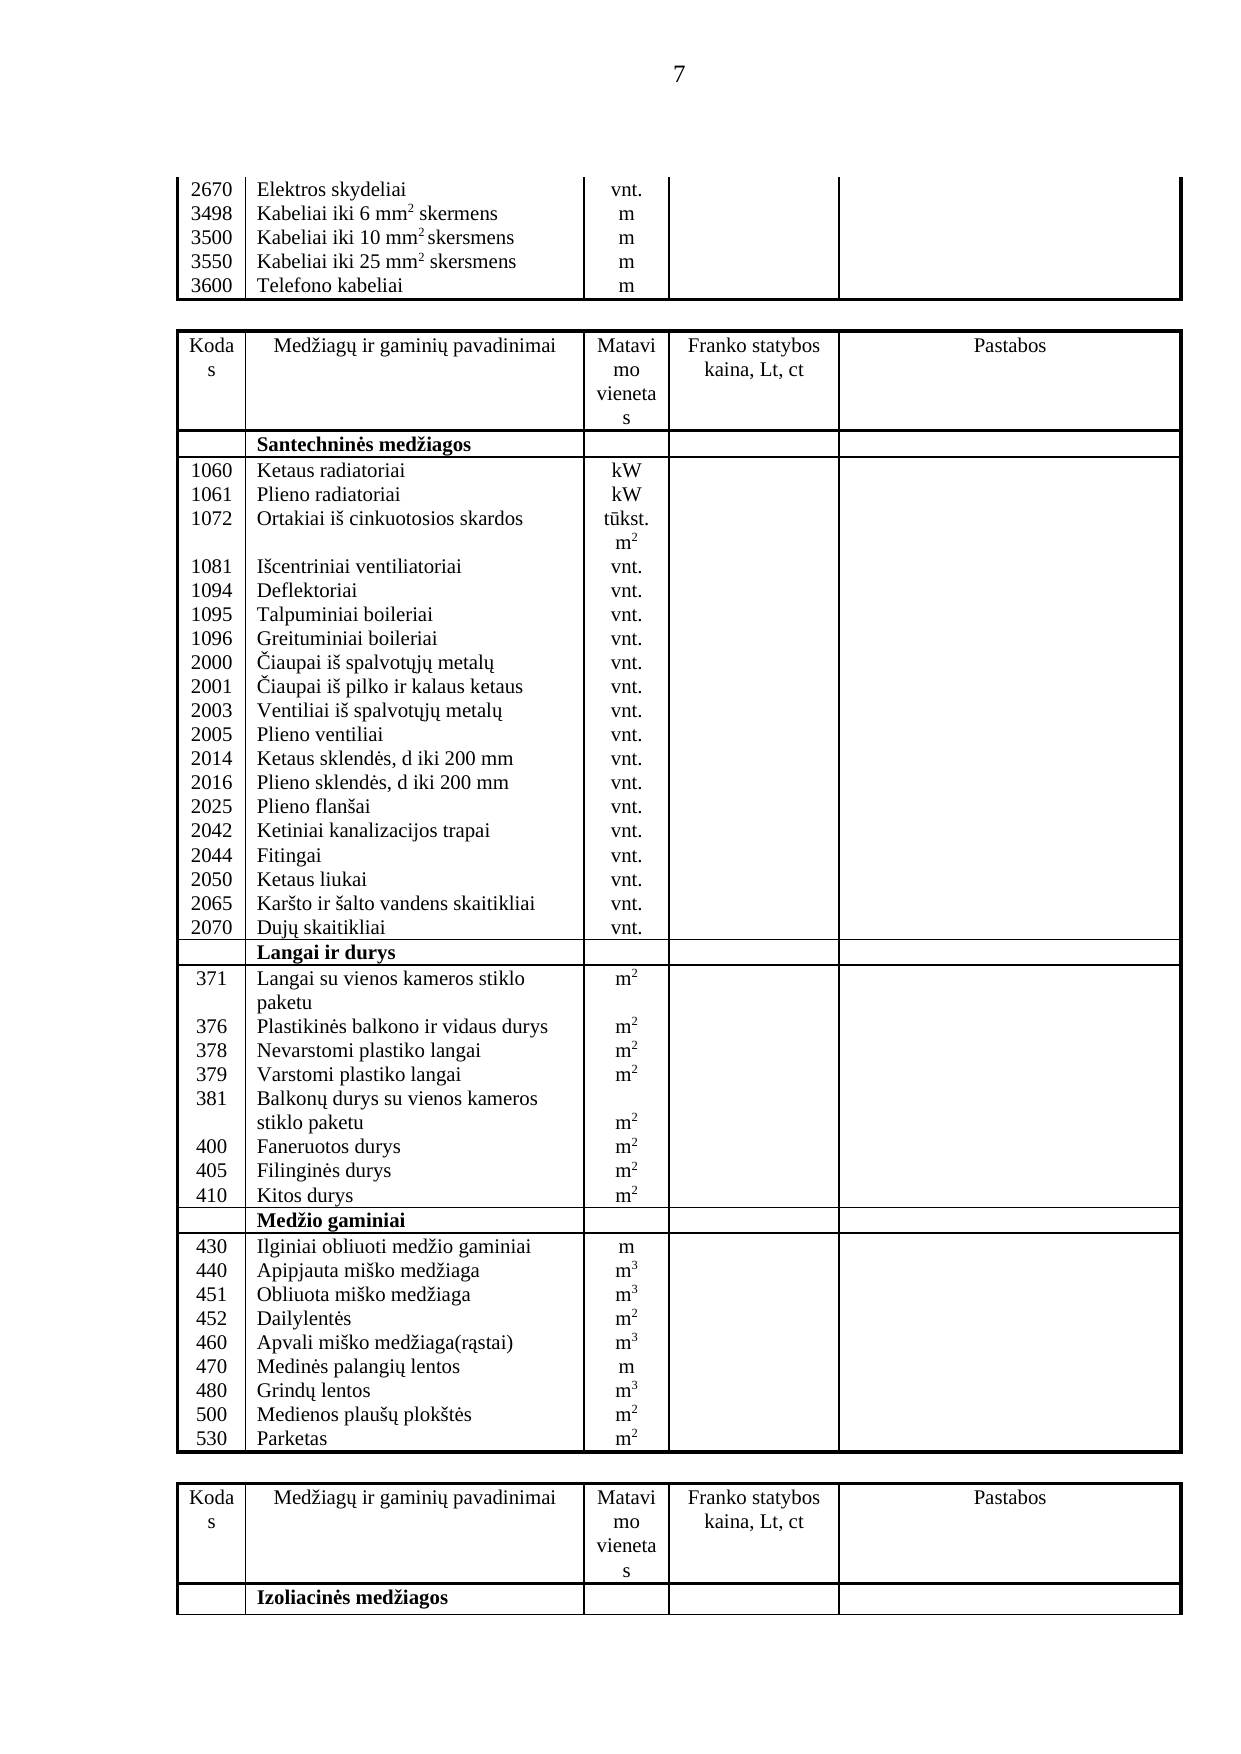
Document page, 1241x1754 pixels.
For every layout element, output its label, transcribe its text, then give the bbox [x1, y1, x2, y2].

table_cell 430 [179, 1234, 245, 1258]
table_cell m2 [585, 1014, 668, 1038]
table_cell m3 [585, 1330, 668, 1354]
table_cell 530 [179, 1426, 245, 1450]
table_cell vnt. [585, 177, 668, 201]
table_cell Obliuota miško medžiaga [246, 1282, 583, 1306]
table_cell [670, 843, 838, 867]
table_cell Plieno sklendės, d iki 200 mm [246, 770, 583, 794]
table_cell Fitingai [246, 843, 583, 867]
table_cell Santechninės medžiagos [246, 432, 583, 456]
table_cell vnt. [585, 891, 668, 915]
table_cell [840, 1062, 1179, 1086]
table_cell 1094 [179, 578, 245, 602]
table_header Pastabos [840, 333, 1179, 429]
table_cell [670, 201, 838, 225]
table_cell Kabeliai iki 25 mm2 skersmens [246, 249, 583, 273]
table_cell [840, 225, 1179, 249]
table_cell tūkst. m2 [585, 506, 668, 554]
table_cell [670, 1402, 838, 1426]
table_header Kodas [179, 333, 245, 429]
table_cell vnt. [585, 843, 668, 867]
table_cell vnt. [585, 674, 668, 698]
table_cell vnt. [585, 554, 668, 578]
table_cell m2 [585, 1426, 668, 1450]
table_cell Medienos plaušų plokštės [246, 1402, 583, 1426]
table_cell Deflektoriai [246, 578, 583, 602]
table_cell [840, 458, 1179, 482]
table_cell vnt. [585, 746, 668, 770]
table_cell m [585, 201, 668, 225]
table_cell 376 [179, 1014, 245, 1038]
table_cell vnt. [585, 794, 668, 818]
table_cell m3 [585, 1378, 668, 1402]
table_cell Plieno ventiliai [246, 722, 583, 746]
table_cell [585, 1585, 668, 1613]
table_cell [840, 940, 1179, 964]
table_cell [670, 1258, 838, 1282]
table_cell 1061 [179, 482, 245, 506]
table_cell [670, 966, 838, 1014]
table_cell m2 [585, 1402, 668, 1426]
table_cell 3550 [179, 249, 245, 273]
table_cell [670, 482, 838, 506]
table_header Matavimo vienetas [585, 333, 668, 429]
table_cell [670, 1585, 838, 1613]
table_cell Grindų lentos [246, 1378, 583, 1402]
table_cell Dailylentės [246, 1306, 583, 1330]
table_cell [840, 915, 1179, 939]
table_cell Elektros skydeliai [246, 177, 583, 201]
table_cell vnt. [585, 578, 668, 602]
table_cell Ketaus liukai [246, 867, 583, 891]
table_cell [670, 506, 838, 554]
table_cell [670, 819, 838, 842]
table_cell 381 [179, 1086, 245, 1134]
table_cell 2670 [179, 177, 245, 201]
table_cell m [585, 225, 668, 249]
table_cell vnt. [585, 770, 668, 794]
table_cell [670, 1234, 838, 1258]
table_cell vnt. [585, 626, 668, 650]
table_cell [840, 1014, 1179, 1038]
table_cell [179, 1208, 245, 1232]
table_header Medžiagų ir gaminių pavadinimai [246, 333, 583, 429]
table_cell [670, 602, 838, 626]
table_cell Langai ir durys [246, 940, 583, 964]
table_cell [670, 794, 838, 818]
table_cell [840, 1086, 1179, 1134]
table_cell Dujų skaitikliai [246, 915, 583, 939]
table_cell 451 [179, 1282, 245, 1306]
table_cell 2014 [179, 746, 245, 770]
table_cell [179, 1585, 245, 1613]
table_cell [840, 201, 1179, 225]
table_cell [840, 843, 1179, 867]
table_cell [670, 1330, 838, 1354]
table_cell [670, 940, 838, 964]
table_cell vnt. [585, 819, 668, 842]
table_cell 400 [179, 1134, 245, 1158]
table_cell [670, 891, 838, 915]
table_cell Telefono kabeliai [246, 274, 583, 297]
table_cell Kabeliai iki 10 mm2 skersmens [246, 225, 583, 249]
table_cell Apvali miško medžiaga(rąstai) [246, 1330, 583, 1354]
table_cell 500 [179, 1402, 245, 1426]
table_cell [670, 1159, 838, 1182]
table_cell [840, 554, 1179, 578]
table_cell [670, 1282, 838, 1306]
table_cell m2 [585, 966, 668, 1014]
table_cell 480 [179, 1378, 245, 1402]
table_cell [670, 432, 838, 456]
table_cell Faneruotos durys [246, 1134, 583, 1158]
table_cell m2 [585, 1134, 668, 1158]
table_cell [840, 1426, 1179, 1450]
table_cell 410 [179, 1183, 245, 1207]
table_cell [670, 626, 838, 650]
table_cell 371 [179, 966, 245, 1014]
table_cell [840, 1585, 1179, 1613]
table_cell m2 [585, 1086, 668, 1134]
table_header Pastabos [840, 1485, 1179, 1582]
table_cell [840, 1402, 1179, 1426]
table_cell vnt. [585, 602, 668, 626]
table_cell [670, 1062, 838, 1086]
table_cell [840, 966, 1179, 1014]
table_cell [670, 1086, 838, 1134]
table_cell [840, 819, 1179, 842]
table_cell Išcentriniai ventiliatoriai [246, 554, 583, 578]
table_cell 1072 [179, 506, 245, 554]
table_cell vnt. [585, 867, 668, 891]
table_cell Ventiliai iš spalvotųjų metalų [246, 698, 583, 722]
table_cell 1081 [179, 554, 245, 578]
table_cell [840, 1354, 1179, 1378]
table_cell [670, 1354, 838, 1378]
table_cell Varstomi plastiko langai [246, 1062, 583, 1086]
table_cell 405 [179, 1159, 245, 1182]
table_cell Nevarstomi plastiko langai [246, 1038, 583, 1062]
table_cell Plastikinės balkono ir vidaus durys [246, 1014, 583, 1038]
table_cell [840, 1208, 1179, 1232]
table_cell 3500 [179, 225, 245, 249]
table_cell [179, 940, 245, 964]
table_cell [670, 1038, 838, 1062]
table_cell Ortakiai iš cinkuotosios skardos [246, 506, 583, 554]
table_cell [840, 578, 1179, 602]
table_cell [840, 249, 1179, 273]
table_cell [670, 274, 838, 297]
table_cell [840, 794, 1179, 818]
table_cell [670, 698, 838, 722]
table_cell 379 [179, 1062, 245, 1086]
table_cell 2025 [179, 794, 245, 818]
table_cell [840, 770, 1179, 794]
table_cell [840, 746, 1179, 770]
table_header Franko statybos kaina, Lt, ct [670, 333, 838, 429]
table_cell Karšto ir šalto vandens skaitikliai [246, 891, 583, 915]
table_cell vnt. [585, 698, 668, 722]
table_cell [840, 1282, 1179, 1306]
table_cell [670, 650, 838, 674]
table_cell [840, 1134, 1179, 1158]
table_cell [840, 274, 1179, 297]
table_cell Talpuminiai boileriai [246, 602, 583, 626]
table_cell 3600 [179, 274, 245, 297]
table_cell 440 [179, 1258, 245, 1282]
table_cell [670, 458, 838, 482]
table_cell [670, 249, 838, 273]
table_cell 452 [179, 1306, 245, 1330]
table_cell m [585, 249, 668, 273]
table_cell 470 [179, 1354, 245, 1378]
table_header Kodas [179, 1485, 245, 1582]
table_cell vnt. [585, 722, 668, 746]
table_cell [670, 746, 838, 770]
table_cell [840, 1306, 1179, 1330]
table_cell 1096 [179, 626, 245, 650]
table_cell [840, 1183, 1179, 1207]
table_cell 2070 [179, 915, 245, 939]
table_cell [670, 722, 838, 746]
table_cell [840, 602, 1179, 626]
table_cell [670, 1183, 838, 1207]
table_cell [840, 1038, 1179, 1062]
table_cell 2001 [179, 674, 245, 698]
table_cell Filinginės durys [246, 1159, 583, 1182]
table_cell [670, 1014, 838, 1038]
table_cell [840, 1159, 1179, 1182]
table_cell [840, 674, 1179, 698]
table_cell [840, 650, 1179, 674]
table_cell vnt. [585, 915, 668, 939]
table_cell kW [585, 458, 668, 482]
table_cell 2003 [179, 698, 245, 722]
table_cell m2 [585, 1183, 668, 1207]
table_cell [840, 432, 1179, 456]
table_cell Plieno flanšai [246, 794, 583, 818]
table_cell 2044 [179, 843, 245, 867]
table_cell Balkonų durys su vienos kameros stiklo paketu [246, 1086, 583, 1134]
table_cell [840, 506, 1179, 554]
table_cell 2000 [179, 650, 245, 674]
table_cell Ketaus sklendės, d iki 200 mm [246, 746, 583, 770]
table_cell [670, 915, 838, 939]
table_cell [585, 940, 668, 964]
table_cell 3498 [179, 201, 245, 225]
table_cell m [585, 1354, 668, 1378]
table_cell [840, 698, 1179, 722]
table_cell [840, 867, 1179, 891]
table_cell [840, 177, 1179, 201]
table_cell Čiaupai iš pilko ir kalaus ketaus [246, 674, 583, 698]
table_header Franko statybos kaina, Lt, ct [670, 1485, 838, 1582]
table_cell [670, 177, 838, 201]
table_cell [670, 867, 838, 891]
table_cell [840, 626, 1179, 650]
table_cell m [585, 274, 668, 297]
table_cell 1060 [179, 458, 245, 482]
table_cell [670, 1134, 838, 1158]
table_cell [840, 1258, 1179, 1282]
table_cell m [585, 1234, 668, 1258]
table_cell [670, 1208, 838, 1232]
table_cell vnt. [585, 650, 668, 674]
table_cell 2005 [179, 722, 245, 746]
table_cell [585, 432, 668, 456]
table_cell [840, 1234, 1179, 1258]
table_cell 2065 [179, 891, 245, 915]
table_cell [585, 1208, 668, 1232]
table_cell [840, 891, 1179, 915]
table_cell [840, 1378, 1179, 1402]
table_cell [670, 225, 838, 249]
table_cell Ketaus radiatoriai [246, 458, 583, 482]
table_cell [670, 554, 838, 578]
table_cell [840, 482, 1179, 506]
table_cell Plieno radiatoriai [246, 482, 583, 506]
table_cell [670, 770, 838, 794]
table_cell Ketiniai kanalizacijos trapai [246, 819, 583, 842]
table_cell [670, 1378, 838, 1402]
table_cell Medinės palangių lentos [246, 1354, 583, 1378]
table_cell Čiaupai iš spalvotųjų metalų [246, 650, 583, 674]
table_cell [670, 1306, 838, 1330]
table_cell 2016 [179, 770, 245, 794]
table_header Matavimo vienetas [585, 1485, 668, 1582]
table_cell kW [585, 482, 668, 506]
table_header Medžiagų ir gaminių pavadinimai [246, 1485, 583, 1582]
table_cell [670, 1426, 838, 1450]
table_cell Ilginiai obliuoti medžio gaminiai [246, 1234, 583, 1258]
table_cell 2050 [179, 867, 245, 891]
table_cell 1095 [179, 602, 245, 626]
table_cell m3 [585, 1282, 668, 1306]
table_cell m3 [585, 1258, 668, 1282]
table_cell 460 [179, 1330, 245, 1354]
table_cell m2 [585, 1159, 668, 1182]
table_cell [179, 432, 245, 456]
table_cell [670, 674, 838, 698]
table_cell [670, 578, 838, 602]
table_cell Medžio gaminiai [246, 1208, 583, 1232]
table_cell m2 [585, 1038, 668, 1062]
table_cell Langai su vienos kameros stiklo paketu [246, 966, 583, 1014]
table_cell Parketas [246, 1426, 583, 1450]
table_cell Apipjauta miško medžiaga [246, 1258, 583, 1282]
table_cell 2042 [179, 819, 245, 842]
table_cell m2 [585, 1306, 668, 1330]
table_cell Izoliacinės medžiagos [246, 1585, 583, 1613]
table_cell 378 [179, 1038, 245, 1062]
table_cell [840, 722, 1179, 746]
table_cell Greituminiai boileriai [246, 626, 583, 650]
table_cell m2 [585, 1062, 668, 1086]
table_cell Kabeliai iki 6 mm2 skermens [246, 201, 583, 225]
table_cell [840, 1330, 1179, 1354]
table_cell Kitos durys [246, 1183, 583, 1207]
